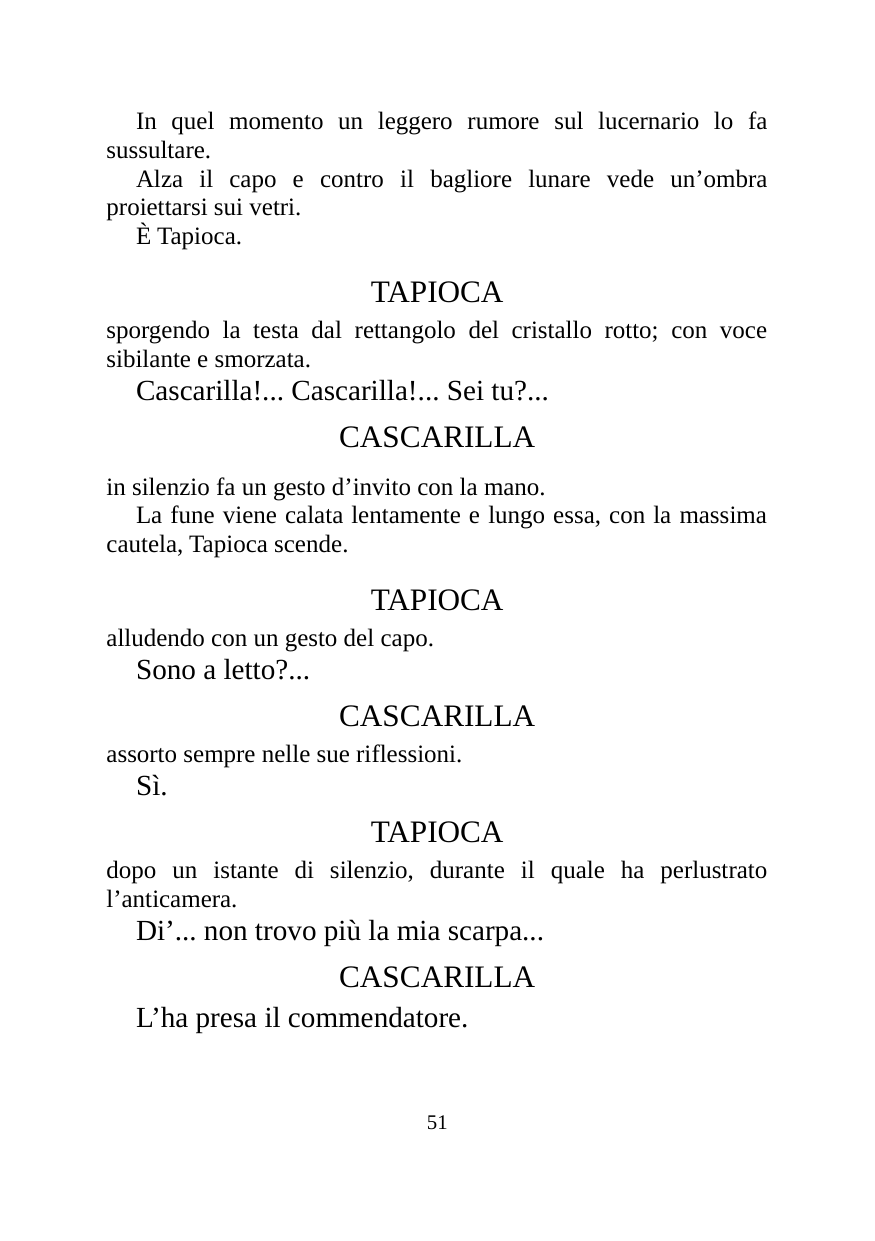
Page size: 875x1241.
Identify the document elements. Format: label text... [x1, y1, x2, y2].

text TAPIOCA [106, 582, 768, 618]
text L’ha presa il commendatore. [106, 1000, 768, 1034]
text TAPIOCA [106, 273, 768, 309]
text Cascarilla!... Cascarilla!... Sei tu?... [106, 373, 768, 406]
text Sono a letto?... [106, 652, 768, 686]
text TAPIOCA [106, 813, 768, 849]
text Sì. [106, 768, 768, 802]
text È Tapioca. [106, 221, 768, 250]
text Di’... non trovo più la mia scarpa... [106, 913, 768, 946]
text alludendo con un gesto del capo. [106, 623, 768, 652]
text CASCARILLA [106, 958, 768, 994]
text La fune viene calata lentamente e lungo essa, con la massima cautela, Tapioca scende. [106, 501, 768, 558]
text Alza il capo e contro il bagliore lunare vede un’ombra proiettarsi sui vetri. [106, 164, 768, 221]
text CASCARILLA [106, 698, 768, 733]
text dopo un istante di silenzio, durante il quale ha perlustrato l’anticamera. [106, 855, 768, 913]
text In quel momento un leggero rumore sul lucernario lo fa sussultare. [106, 106, 768, 164]
text assorto sempre nelle sue riflessioni. [106, 739, 768, 768]
text in silenzio fa un gesto d’invito con la mano. [106, 472, 768, 501]
text sporgendo la testa dal rettangolo del cristallo rotto; con voce sibilante e smorzata. [106, 315, 768, 373]
text CASCARILLA [106, 418, 768, 454]
